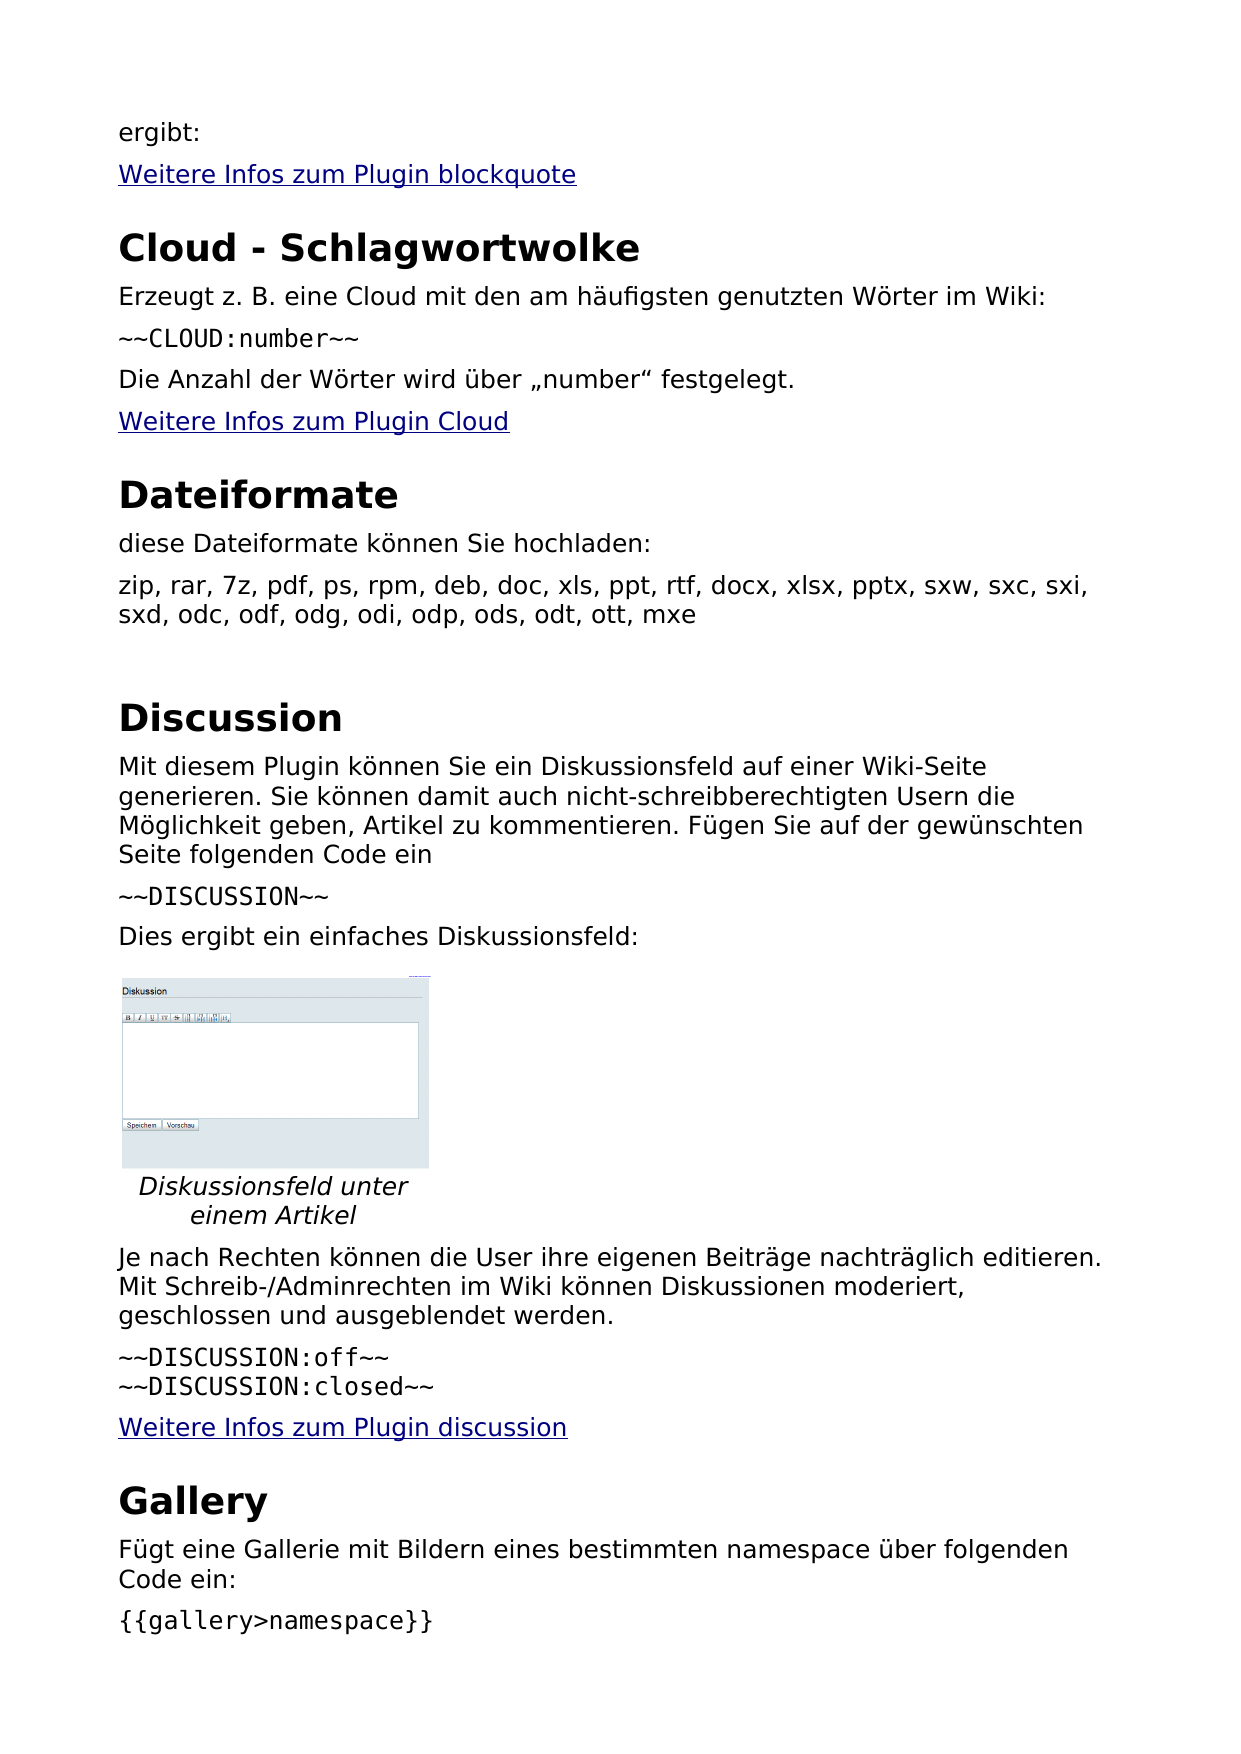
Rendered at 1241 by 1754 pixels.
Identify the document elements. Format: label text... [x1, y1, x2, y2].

subtitle Cloud - Schlagwortwolke [118, 226, 1122, 270]
text Je nach Rechten können die User ihre eigenen Beiträge nachträglich editieren. Mit Schreib-/Adminrechten im Wiki können Diskussionen moderiert, geschlossen und ausgeblendet werden. [118, 1243, 1122, 1330]
text ~~DISCUSSION:off~~ ~~DISCUSSION:closed~~ [118, 1343, 1122, 1401]
text Fügt eine Gallerie mit Bildern eines bestimmten namespace über folgenden Code ein: [118, 1536, 1122, 1594]
text zip, rar, 7z, pdf, ps, rpm, deb, doc, xls, ppt, rtf, docx, xlsx, pptx, sxw, sxc, sxi, sxd, odc, odf, odg, odi, odp, ods, odt, ott, mxe [118, 571, 1122, 659]
text Weitere Infos zum Plugin blockquote [118, 160, 1122, 189]
picture [118, 976, 431, 1172]
subtitle Gallery [118, 1479, 1122, 1523]
text {{gallery>namespace}} [118, 1606, 1122, 1636]
subtitle Discussion [118, 696, 1122, 740]
text Mit diesem Plugin können Sie ein Diskussionsfeld auf einer Wiki-Seite generieren. Sie können damit auch nicht-schreibberechtigten Usern die Möglichkeit geben, Artikel zu kommentieren. Fügen Sie auf der gewünschten Seite folgenden Code ein [118, 752, 1122, 869]
text Dies ergibt ein einfaches Diskussionsfeld: [118, 923, 1122, 952]
text Weitere Infos zum Plugin discussion [118, 1413, 1122, 1442]
subtitle Dateiformate [118, 473, 1122, 517]
text ergibt: [118, 118, 1122, 147]
text diese Dateiformate können Sie hochladen: [118, 530, 1122, 559]
text Diskussionsfeld unter einem Artikel [118, 1172, 431, 1230]
text Weitere Infos zum Plugin Cloud [118, 407, 1122, 436]
text Erzeugt z. B. eine Cloud mit den am häufigsten genutzten Wörter im Wiki: [118, 283, 1122, 312]
text ~~CLOUD:number~~ [118, 324, 1122, 353]
text Die Anzahl der Wörter wird über „number“ festgelegt. [118, 365, 1122, 394]
text ~~DISCUSSION~~ [118, 882, 1122, 911]
